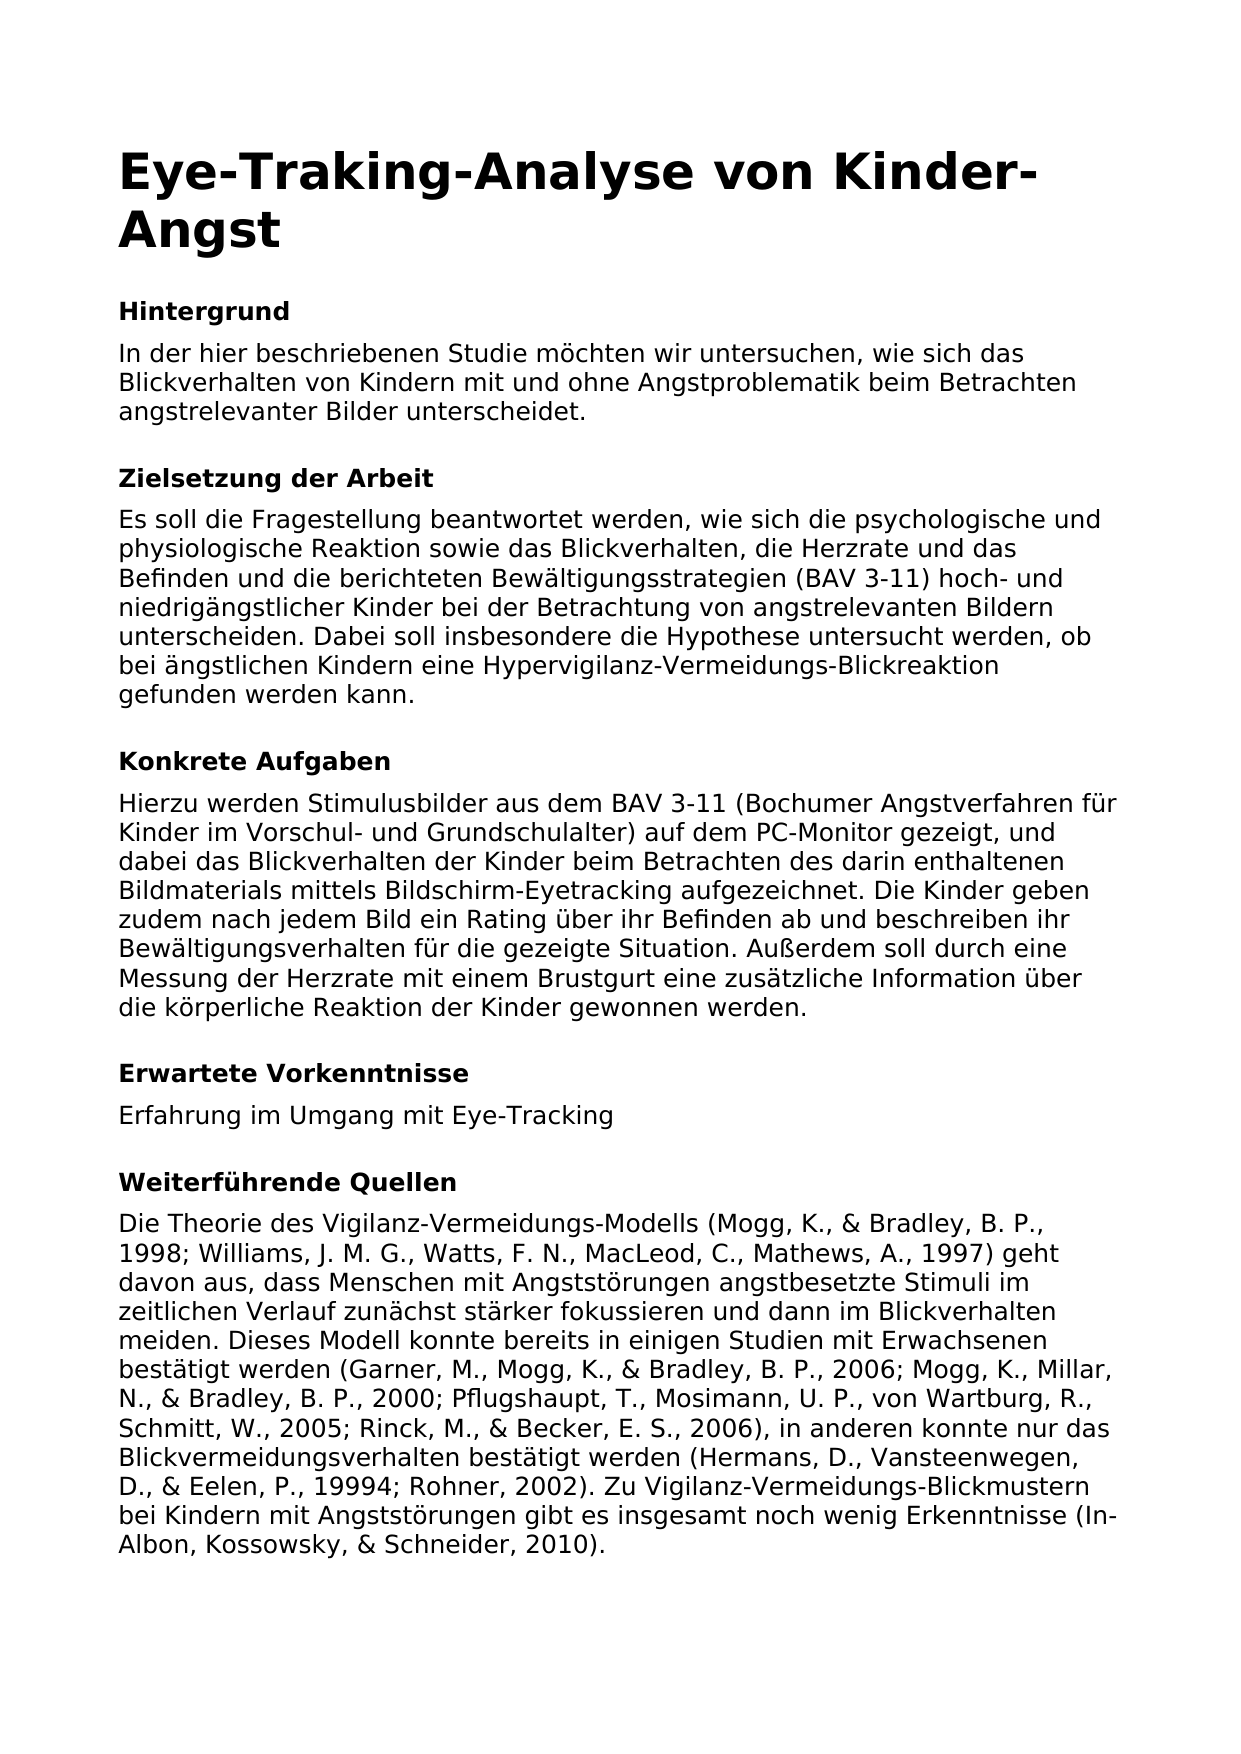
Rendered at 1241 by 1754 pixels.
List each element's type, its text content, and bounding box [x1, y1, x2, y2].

text Erfahrung im Umgang mit Eye-Tracking [118, 1101, 1122, 1130]
subtitle Weiterführende Quellen [118, 1168, 1122, 1197]
text Hierzu werden Stimulusbilder aus dem BAV 3-11 (Bochumer Angstverfahren für Kinder im Vorschul- und Grundschulalter) auf dem PC-Monitor gezeigt, und dabei das Blickverhalten der Kinder beim Betrachten des darin enthaltenen Bildmaterials mittels Bildschirm-Eyetracking aufgezeichnet. Die Kinder geben zudem nach jedem Bild ein Rating über ihr Befinden ab und beschreiben ihr Bewältigungsverhalten für die gezeigte Situation. Außerdem soll durch eine Messung der Herzrate mit einem Brustgurt eine zusätzliche Information über die körperliche Reaktion der Kinder gewonnen werden. [118, 789, 1122, 1022]
text In der hier beschriebenen Studie möchten wir untersuchen, wie sich das Blickverhalten von Kindern mit und ohne Angstproblematik beim Betrachten angstrelevanter Bilder unterscheidet. [118, 339, 1122, 426]
subtitle Konkrete Aufgaben [118, 747, 1122, 776]
text Es soll die Fragestellung beantwortet werden, wie sich die psychologische und physiologische Reaktion sowie das Blickverhalten, die Herzrate und das Befinden und die berichteten Bewältigungsstrategien (BAV 3-11) hoch- und niedrigängstlicher Kinder bei der Betrachtung von angstrelevanten Bildern unterscheiden. Dabei soll insbesondere die Hypothese untersucht werden, ob bei ängstlichen Kindern eine Hypervigilanz-Vermeidungs-Blickreaktion gefunden werden kann. [118, 505, 1122, 709]
subtitle Hintergrund [118, 297, 1122, 326]
subtitle Eye-Traking-Analyse von Kinder-Angst [118, 143, 1122, 259]
text Die Theorie des Vigilanz-Vermeidungs-Modells (Mogg, K., & Bradley, B. P., 1998; Williams, J. M. G., Watts, F. N., MacLeod, C., Mathews, A., 1997) geht davon aus, dass Menschen mit Angststörungen angstbesetzte Stimuli im zeitlichen Verlauf zunächst stärker fokussieren und dann im Blickverhalten meiden. Dieses Modell konnte bereits in einigen Studien mit Erwachsenen bestätigt werden (Garner, M., Mogg, K., & Bradley, B. P., 2006; Mogg, K., Millar, N., & Bradley, B. P., 2000; Pflugshaupt, T., Mosimann, U. P., von Wartburg, R., Schmitt, W., 2005; Rinck, M., & Becker, E. S., 2006), in anderen konnte nur das Blickvermeidungsverhalten bestätigt werden (Hermans, D., Vansteenwegen, D., & Eelen, P., 19994; Rohner, 2002). Zu Vigilanz-Vermeidungs-Blickmustern bei Kindern mit Angststörungen gibt es insgesamt noch wenig Erkenntnisse (In-Albon, Kossowsky, & Schneider, 2010). [118, 1209, 1122, 1559]
subtitle Erwartete Vorkenntnisse [118, 1059, 1122, 1089]
subtitle Zielsetzung der Arbeit [118, 464, 1122, 493]
